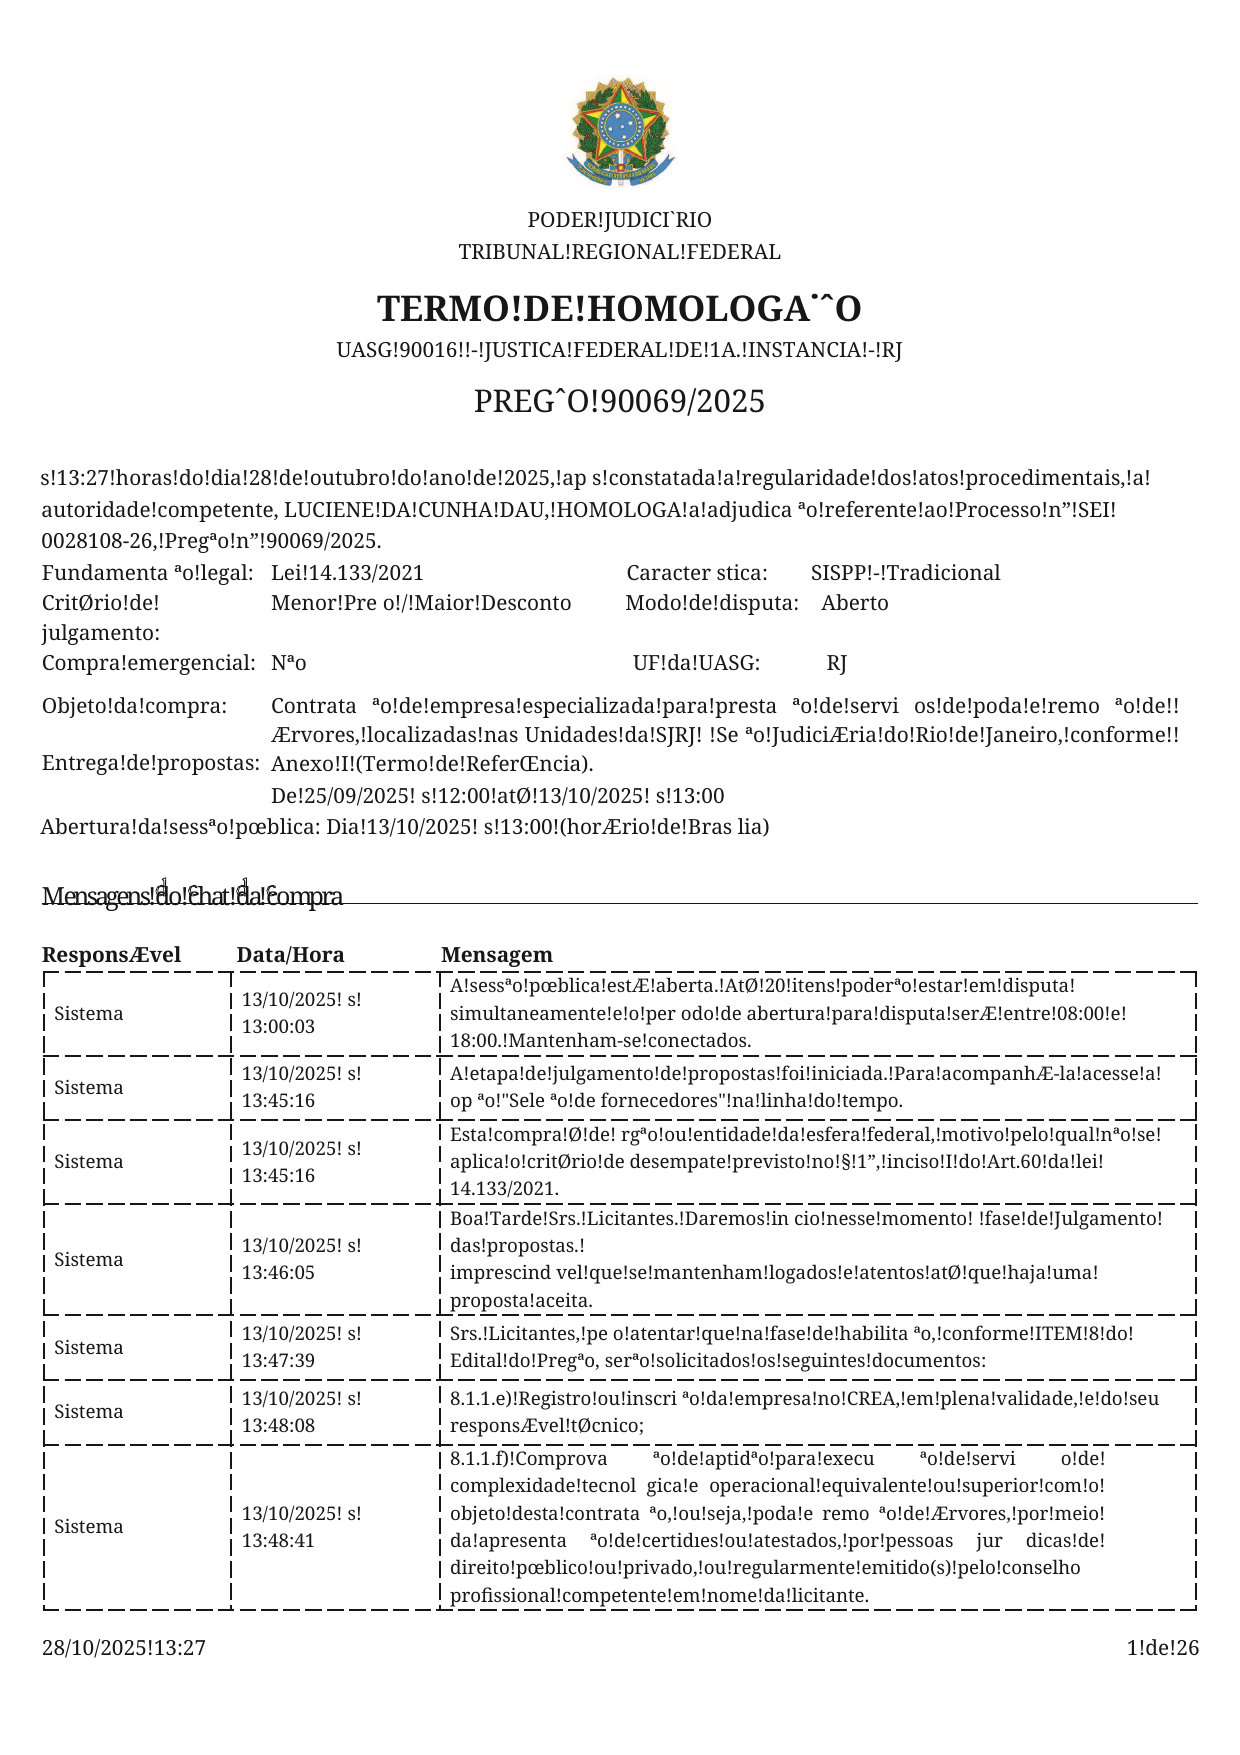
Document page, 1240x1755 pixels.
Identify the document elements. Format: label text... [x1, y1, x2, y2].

table_cell Srs.!Licitantes,!pe o!atentar!que!na!fase!de!habilita ªo,!conforme!ITEM!8!do!Edital!do!Pregªo, serªo!solicitados!os!seguintes!documentos: [440, 1314, 1196, 1379]
table_cell 8.1.1.e)!Registro!ou!inscri ªo!da!empresa!no!CREA,!em!plena!validade,!e!do!seu responsÆvel!tØcnico; [440, 1379, 1196, 1443]
table_cell Sistema [44, 1055, 231, 1119]
table_cell 13/10/2025! s!13:47:39 [231, 1314, 439, 1379]
table_cell Esta!compra!Ø!de! rgªo!ou!entidade!da!esfera!federal,!motivo!pelo!qual!nªo!se!aplica!o!critØrio!de desempate!previsto!no!§!1”,!inciso!I!do!Art.60!da!lei!14.133/2021. [440, 1119, 1196, 1203]
table_cell Compra!emergencial: Objeto!da!compra: Entrega!de!propostas: [42, 649, 271, 812]
text Abertura!da!sessªo!pœblica: Dia!13/10/2025! s!13:00!(horÆrio!de!Bras lia) [40, 812, 1199, 840]
table_cell Sistema [44, 1379, 231, 1443]
table_header Sistema [44, 971, 231, 1054]
table_cell A!etapa!de!julgamento!de!propostas!foi!iniciada.!Para!acompanhÆ-la!acesse!a!op ªo!"Sele ªo!de fornecedores"!na!linha!do!tempo. [440, 1055, 1196, 1119]
table_cell 13/10/2025! s!13:48:08 [231, 1379, 439, 1443]
text TRIBUNAL!REGIONAL!FEDERAL [42, 237, 1198, 266]
text ResponsÆvel Data/Hora Mensagem [42, 940, 1199, 968]
subtitle TERMO!DE!HOMOLOGA˙ˆO [42, 283, 1198, 331]
table_header A!sessªo!pœblica!estÆ!aberta.!AtØ!20!itens!poderªo!estar!em!disputa!simultaneamente!e!o!per odo!de abertura!para!disputa!serÆ!entre!08:00!e!18:00.!Mantenham-se!conectados. [440, 971, 1196, 1054]
table_cell Boa!Tarde!Srs.!Licitantes.!Daremos!in cio!nesse!momento! !fase!de!Julgamento!das!propostas.! imprescind vel!que!se!mantenham!logados!e!atentos!atØ!que!haja!uma!proposta!aceita. [440, 1203, 1196, 1314]
table_cell CritØrio!de!julgamento: [42, 588, 271, 648]
table_cell 13/10/2025! s!13:46:05 [231, 1203, 439, 1314]
table_cell Menor!Pre o!/!Maior!Desconto Modo!de!disputa: Aberto [271, 588, 1180, 648]
text UASG!90016!!-!JUSTICA!FEDERAL!DE!1A.!INSTANCIA!-!RJ [42, 335, 1198, 363]
table_header Lei!14.133/2021 Caracter stica: SISPP!-!Tradicional [271, 558, 1180, 588]
table_cell 13/10/2025! s!13:45:16 [231, 1119, 439, 1203]
subtitle PREGˆO!90069/2025 [42, 379, 1198, 421]
table_header Fundamenta ªo!legal: [42, 558, 271, 588]
table_cell 13/10/2025! s!13:45:16 [231, 1055, 439, 1119]
table_cell Sistema [44, 1203, 231, 1314]
table_cell 8.1.1.f)!Comprova ªo!de!aptidªo!para!execu ªo!de!servi o!de!complexidade!tecnol gica!e operacional!equivalente!ou!superior!com!o!objeto!desta!contrata ªo,!ou!seja,!poda!e remo ªo!de!Ærvores,!por!meio!da!apresenta ªo!de!certidıes!ou!atestados,!por!pessoas jur dicas!de!direito!pœblico!ou!privado,!ou!regularmente!emitido(s)!pelo!conselho profissional!competente!em!nome!da!licitante. [440, 1444, 1196, 1609]
table_cell Sistema [44, 1444, 231, 1609]
table_cell Sistema [44, 1314, 231, 1379]
table_cell Sistema [44, 1119, 231, 1203]
table_cell Nªo UF!da!UASG: RJ Contrata ªo!de!empresa!especializada!para!presta ªo!de!servi os!de!poda!e!remo ªo!de!!Ærvores,!localizadas!nas Unidades!da!SJRJ! !Se ªo!JudiciÆria!do!Rio!de!Janeiro,!conforme!!Anexo!I!(Termo!de!ReferŒncia). De!25/09/2025! s!12:00!atØ!13/10/2025! s!13:00 [271, 649, 1180, 812]
text PODER!JUDICI`RIO [42, 206, 1198, 234]
text s!13:27!horas!do!dia!28!de!outubro!do!ano!de!2025,!ap s!constatada!a!regularidade!dos!atos!procedimentais,!a!autoridade!competente, LUCIENE!DA!CUNHA!DAU,!HOMOLOGA!a!adjudica ªo!referente!ao!Processo!n”!SEI!0028108-26,!Pregªo!n”!90069/2025. [40, 463, 1199, 554]
table_header 13/10/2025! s!13:00:03 [231, 971, 439, 1054]
table_cell 13/10/2025! s!13:48:41 [231, 1444, 439, 1609]
